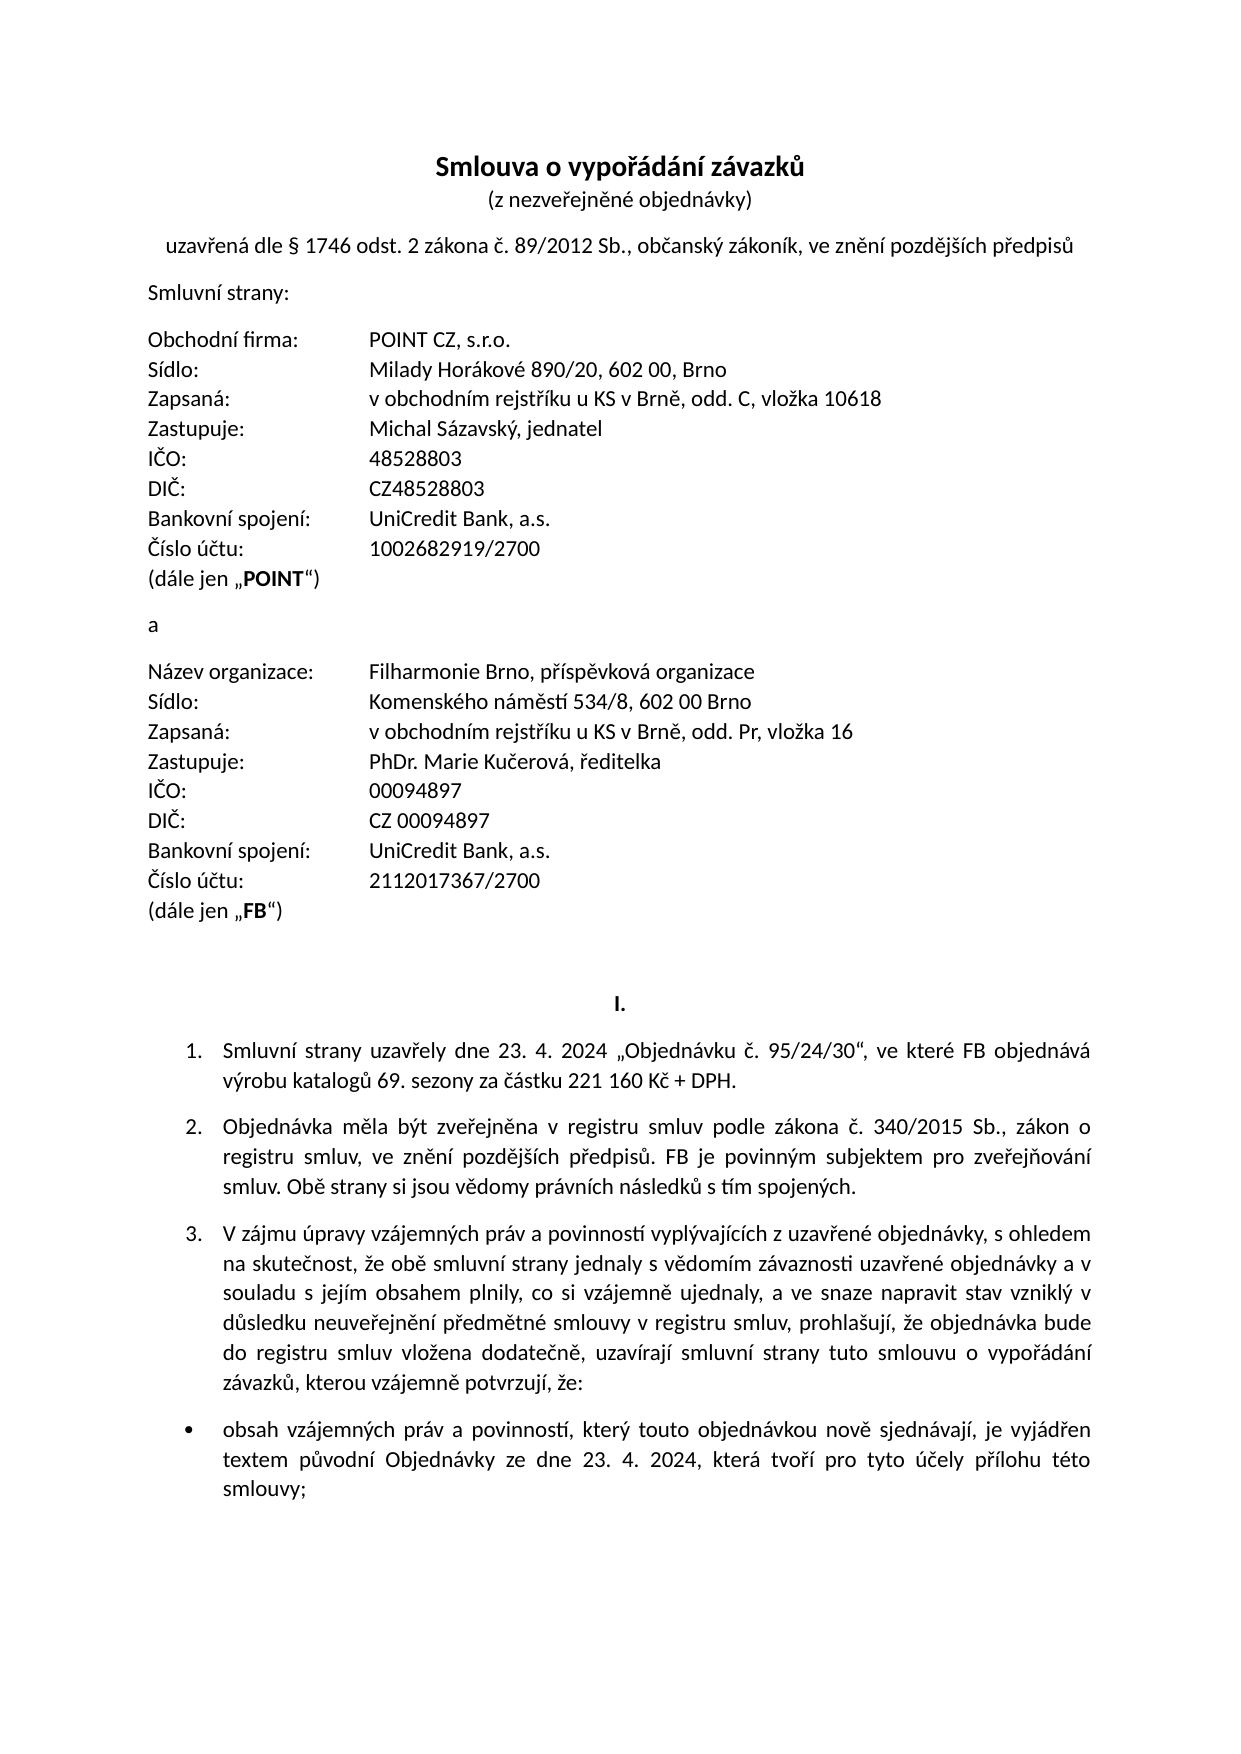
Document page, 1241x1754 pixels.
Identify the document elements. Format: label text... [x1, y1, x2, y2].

text Název organizace: Filharmonie Brno, příspěvková organizace Sídlo: Komenského náměstí 534/8, 602 00 Brno Zapsaná: v obchodním rejstříku u KS v Brně, odd. Pr, vložka 16 [148, 657, 1093, 745]
text Zastupuje: PhDr. Marie Kučerová, ředitelka IČO: 00094897 DIČ: CZ 00094897 Bankovní spojení: UniCredit Bank, a.s. [148, 747, 1093, 864]
text Smluvní strany: [148, 278, 1093, 306]
text Smlouva o vypořádání závazků (z nezveřejněné objednávky) [148, 148, 1093, 213]
text Číslo účtu: 2112017367/2700 (dále jen „FB“) [148, 866, 1093, 924]
list Smluvní strany uzavřely dne 23. 4. 2024 „Objednávku č. 95/24/30“, ve které FB objednává výrobu katalogů 69. sezony za částku 221 160 Kč + DPH. [185, 1036, 1093, 1094]
list obsah vzájemných práv a povinností, který touto objednávkou nově sjednávají, je vyjádřen textem původní Objednávky ze dne 23. 4. 2024, která tvoří pro tyto účely přílohu této smlouvy; [185, 1415, 1093, 1503]
text I. [148, 989, 1093, 1017]
text a [148, 611, 1093, 638]
text Obchodní firma: POINT CZ, s.r.o. Sídlo: Milady Horákové 890/20, 602 00, Brno Zapsaná: v obchodním rejstříku u KS v Brně, odd. C, vložka 10618 Zastupuje: Michal Sázavský, jednatel IČO: 48528803 DIČ: CZ48528803 Bankovní spojení: UniCredit Bank, a.s. Číslo účtu: 1002682919/2700 (dále jen „POINT“) [148, 325, 1093, 592]
list Objednávka měla být zveřejněna v registru smluv podle zákona č. 340/2015 Sb., zákon o registru smluv, ve znění pozdějších předpisů. FB je povinným subjektem pro zveřejňování smluv. Obě strany si jsou vědomy právních následků s tím spojených. [185, 1112, 1093, 1200]
list V zájmu úpravy vzájemných práv a povinností vyplývajících z uzavřené objednávky, s ohledem na skutečnost, že obě smluvní strany jednaly s vědomím závaznosti uzavřené objednávky a v souladu s jejím obsahem plnily, co si vzájemně ujednaly, a ve snaze napravit stav vzniklý v důsledku neuveřejnění předmětné smlouvy v registru smluv, prohlašují, že objednávka bude do registru smluv vložena dodatečně, uzavírají smluvní strany tuto smlouvu o vypořádání závazků, kterou vzájemně potvrzují, že: [185, 1219, 1093, 1396]
text uzavřená dle § 1746 odst. 2 zákona č. 89/2012 Sb., občanský zákoník, ve znění pozdějších předpisů [148, 232, 1093, 260]
